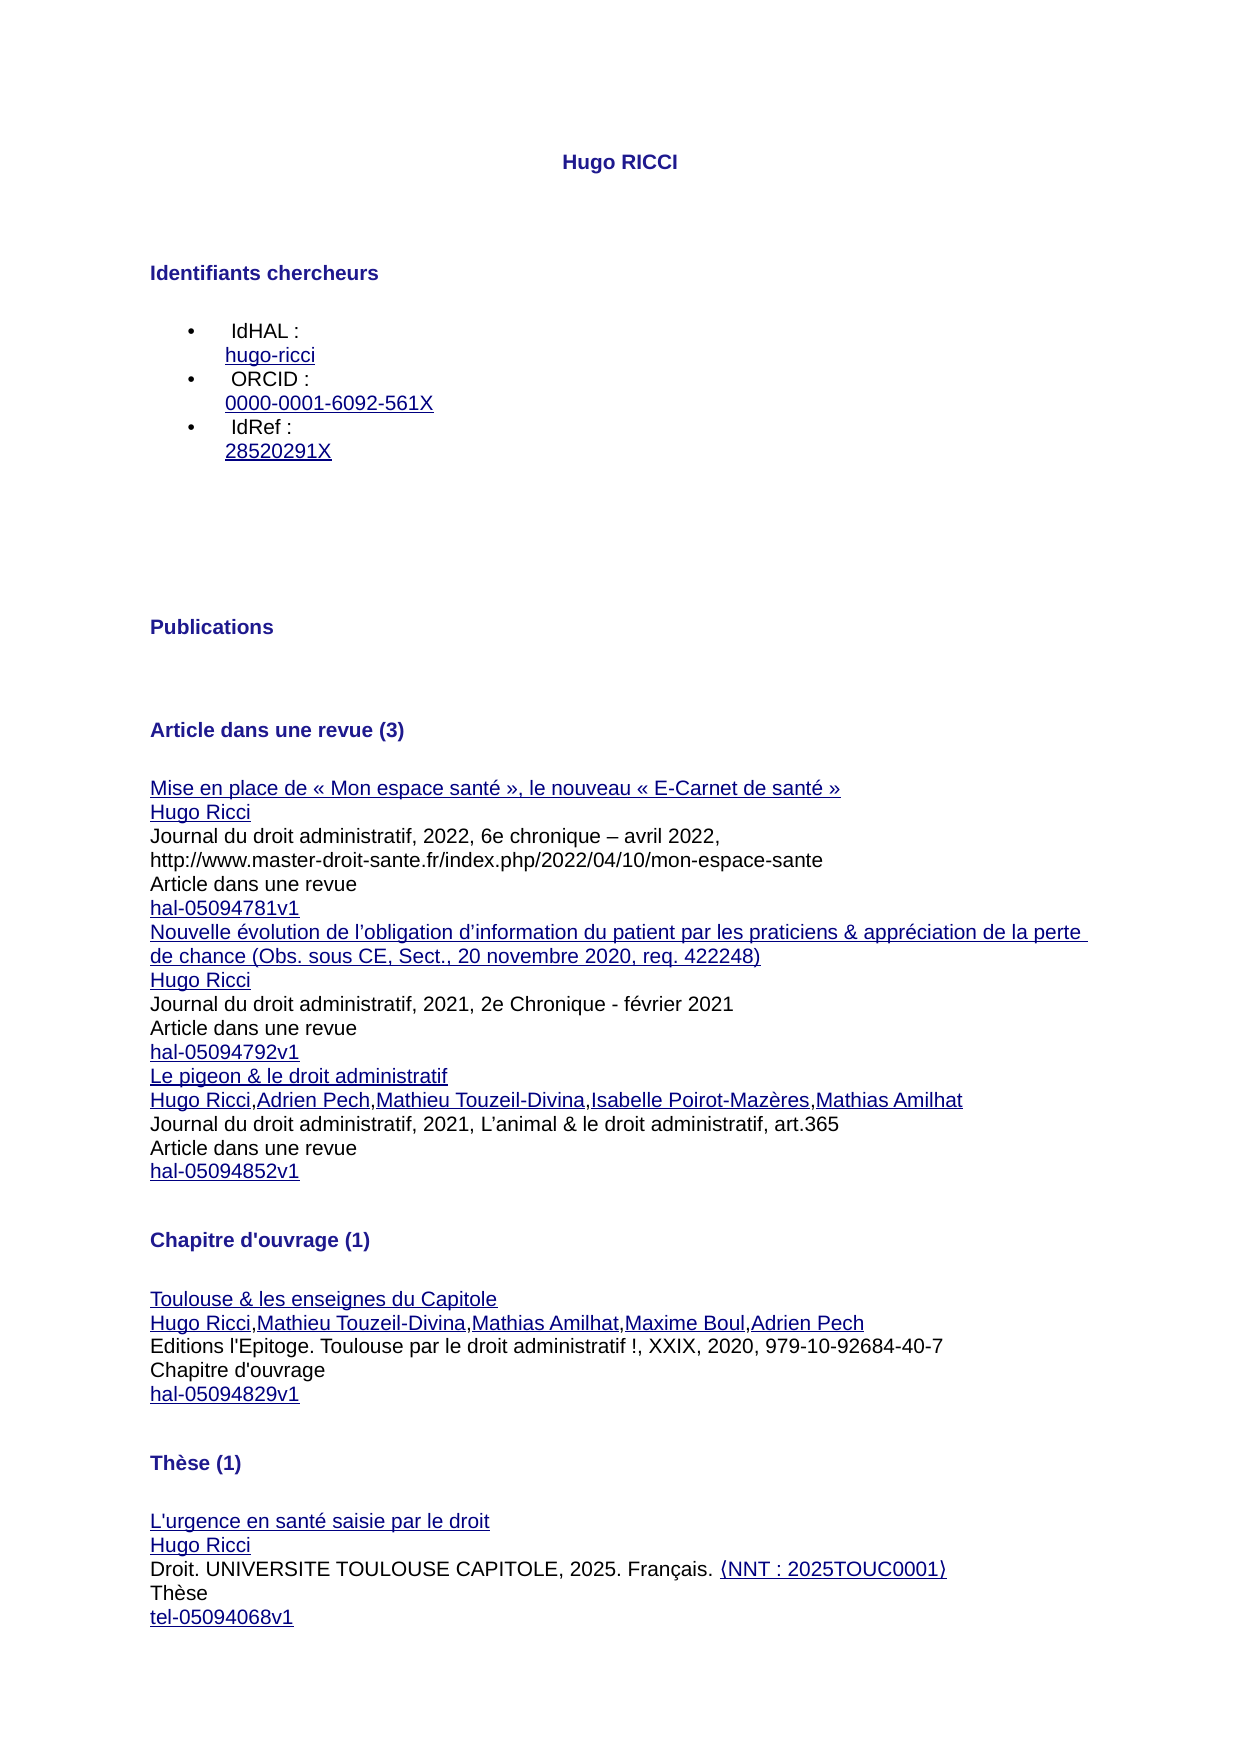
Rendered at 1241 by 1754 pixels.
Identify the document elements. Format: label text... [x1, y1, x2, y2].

list ORCID : [187, 367, 1090, 391]
list IdRef : [187, 414, 1090, 438]
subtitle Publications [150, 614, 1090, 638]
list 28520291X [187, 438, 1090, 462]
subtitle Article dans une revue (3) [150, 718, 1090, 742]
subtitle Thèse (1) [150, 1451, 1090, 1475]
list 0000-0001-6092-561X [187, 391, 1090, 414]
table_cell Le pigeon & le droit administratif Hugo Ricci,Adrien Pech,Mathieu Touzeil-Divina,Isabelle Poirot-Mazères,Mathias Amilhat Journal du droit administratif, 2021, L’animal & le droit administratif, art.365 Article dans une revue hal-05094852v1 [150, 1064, 1090, 1183]
table_header L'urgence en santé saisie par le droit Hugo Ricci Droit. UNIVERSITE TOULOUSE CAPITOLE, 2025. Français. ⟨NNT : 2025TOUC0001⟩ Thèse tel-05094068v1 [150, 1509, 1090, 1629]
table_header Toulouse & les enseignes du Capitole Hugo Ricci,Mathieu Touzeil-Divina,Mathias Amilhat,Maxime Boul,Adrien Pech Editions l'Epitoge. Toulouse par le droit administratif !, XXIX, 2020, 979-10-92684-40-7 Chapitre d'ouvrage hal-05094829v1 [150, 1286, 1090, 1406]
subtitle Identifiants chercheurs [150, 260, 1090, 284]
subtitle Chapitre d'ouvrage (1) [150, 1228, 1090, 1252]
list hugo-ricci [187, 343, 1090, 367]
subtitle Hugo RICCI [150, 150, 1090, 174]
list IdHAL : [187, 319, 1090, 343]
table_cell Nouvelle évolution de l’obligation d’information du patient par les praticiens & appréciation de la perte de chance (Obs. sous CE, Sect., 20 novembre 2020, req. 422248) Hugo Ricci Journal du droit administratif, 2021, 2e Chronique - février 2021 Article dans une revue hal-05094792v1 [150, 920, 1090, 1063]
table_header Mise en place de « Mon espace santé », le nouveau « E-Carnet de santé » Hugo Ricci Journal du droit administratif, 2022, 6e chronique – avril 2022, http://www.master-droit-sante.fr/index.php/2022/04/10/mon-espace-sante Article dans une revue hal-05094781v1 [150, 776, 1090, 920]
